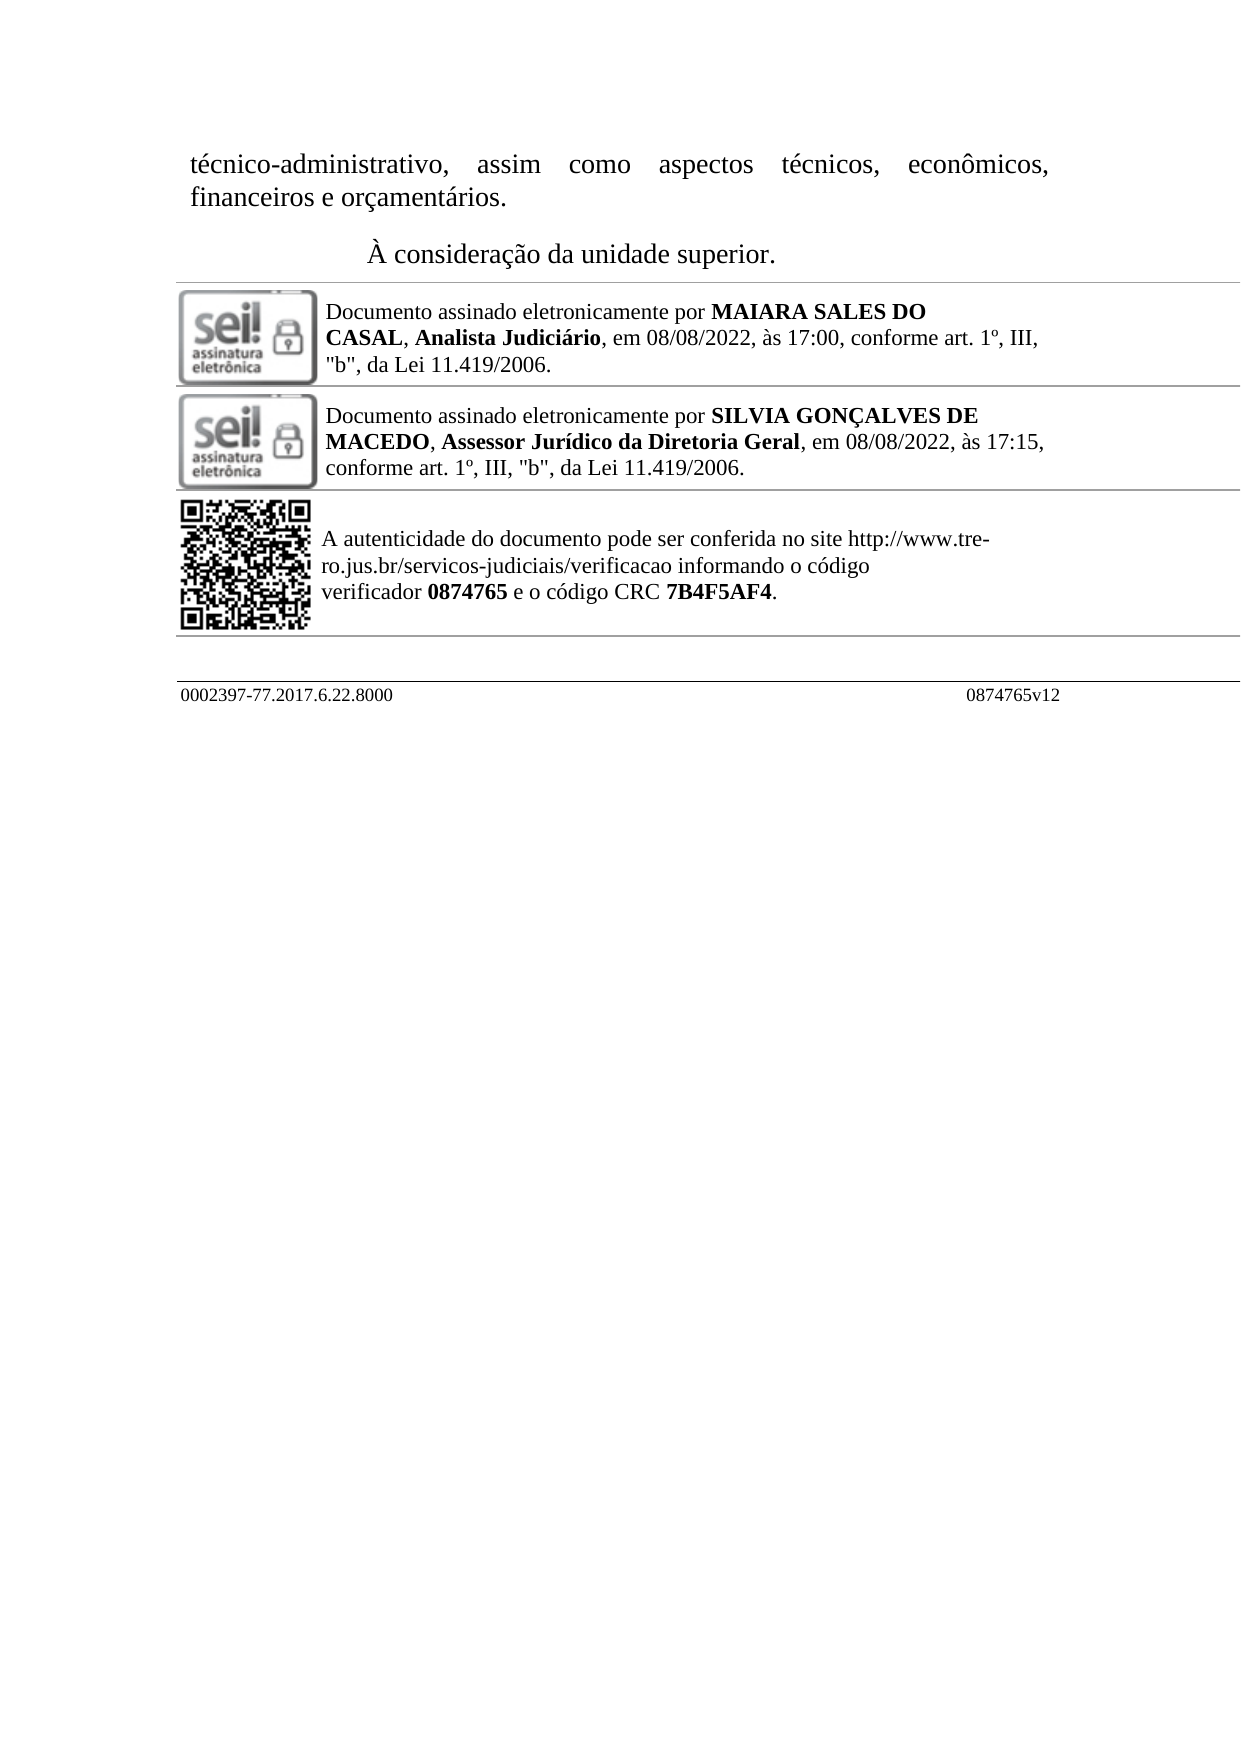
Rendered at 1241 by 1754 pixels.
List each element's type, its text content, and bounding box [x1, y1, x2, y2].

table_header Documento assinado eletronicamente por MAIARA SALES DO CASAL, Analista Judiciário, em 08/08/2022, às 17:00, conforme art. 1º, III, "b", da Lei 11.419/2006. [324, 289, 1063, 385]
table_header [177, 393, 324, 489]
table_header Documento assinado eletronicamente por SILVIA GONÇALVES DE MACEDO, Assessor Jurídico da Diretoria Geral, em 08/08/2022, às 17:15, conforme art. 1º, III, "b", da Lei 11.419/2006. [324, 393, 1063, 489]
table_header [177, 496, 319, 634]
table_header 0002397-77.2017.6.22.8000 [177, 682, 620, 709]
text À consideração da unidade superior. [190, 237, 1051, 270]
text técnico-administrativo, assim como aspectos técnicos, econômicos, financeiros e orçamentários. [190, 148, 1051, 212]
table_header [177, 289, 324, 385]
table_header 0874765v12 [620, 682, 1063, 709]
table_header A autenticidade do documento pode ser conferida no site http://www.tre-ro.jus.br/servicos-judiciais/verificacao informando o código verificador 0874765 e o código CRC 7B4F5AF4. [319, 496, 1063, 634]
